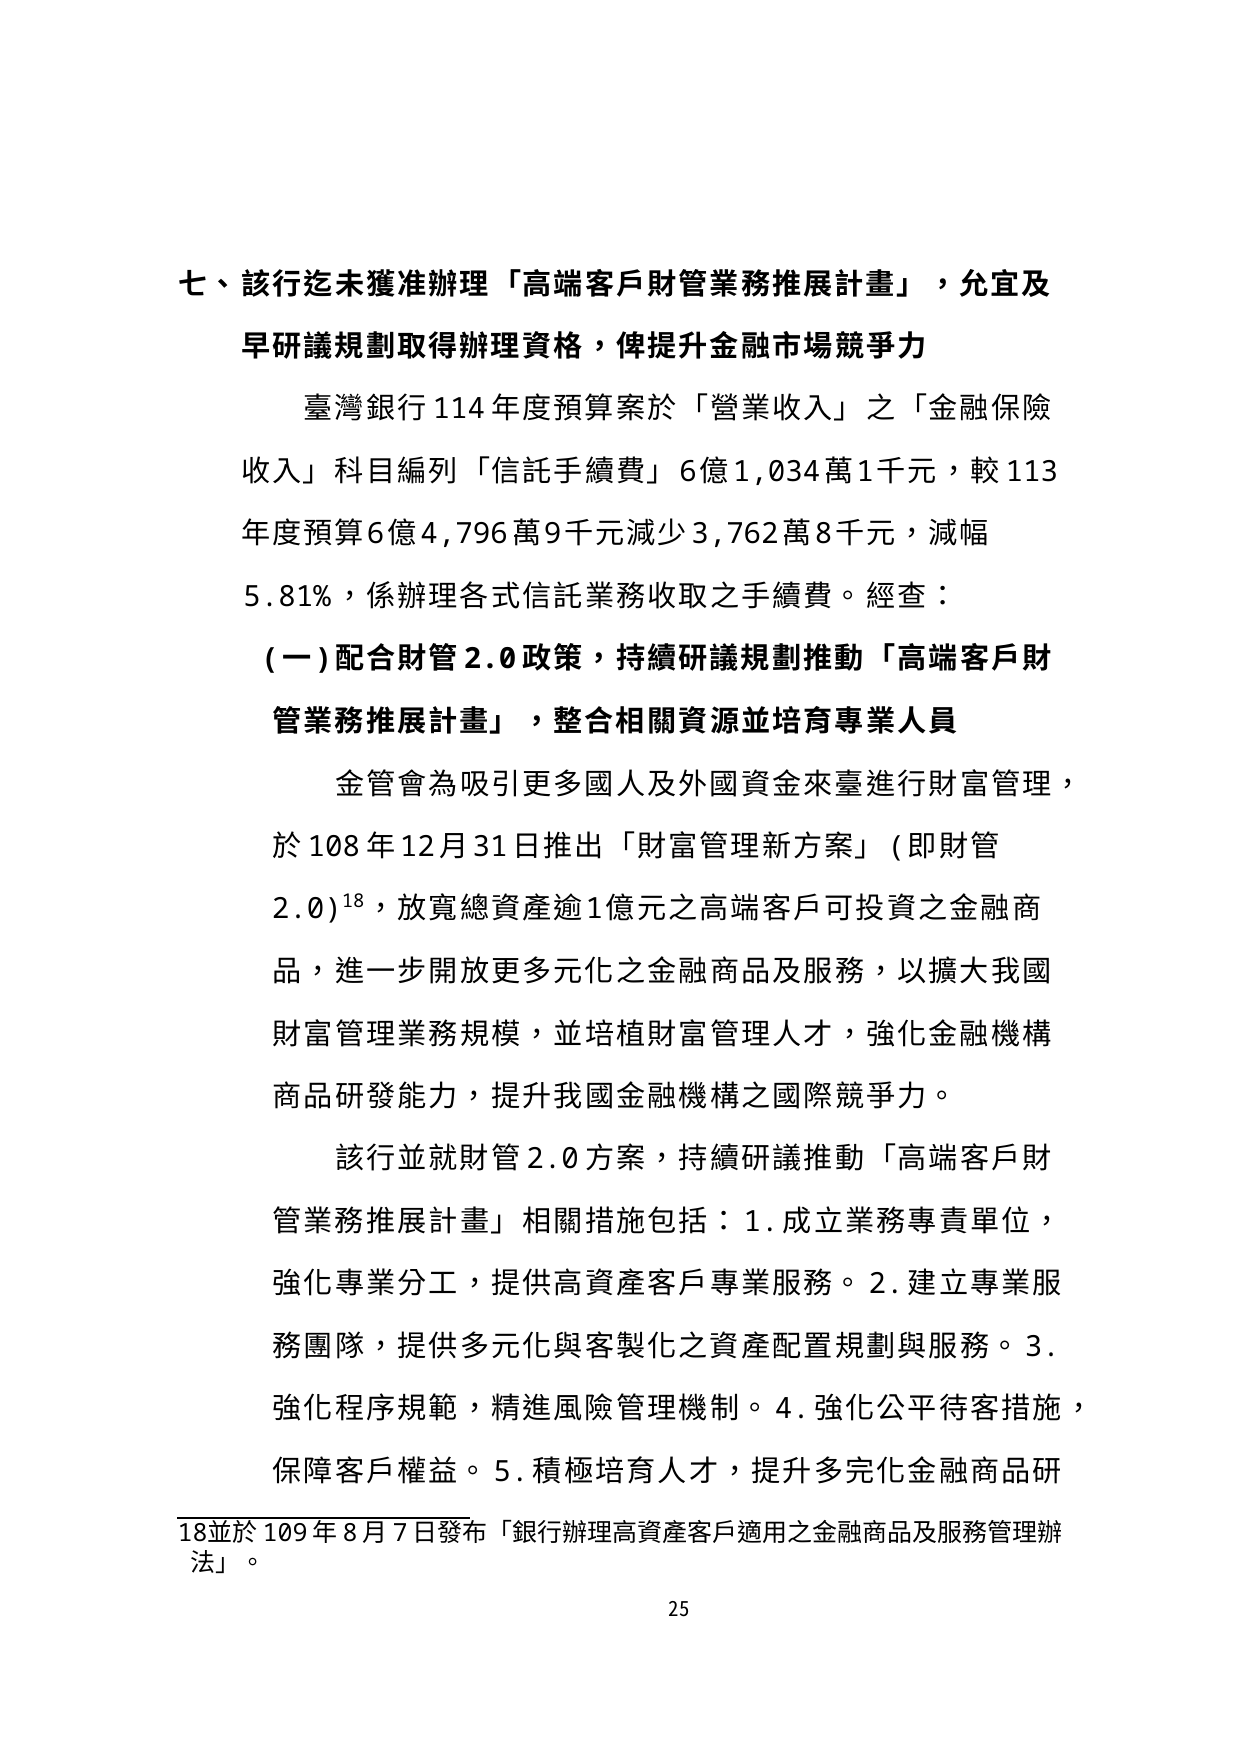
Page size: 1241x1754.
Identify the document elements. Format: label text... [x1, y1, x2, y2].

text 金管會為吸引更多國人及外國資金來臺進行財富管理，於108年12月31日推出「財富管理新方案」(即財管2.0)，放寬總資產逾1億元之高端客戶可投資之金融商品，進一步開放更多元化之金融商品及服務，以擴大我國財富管理業務規模，並培植財富管理人才，強化金融機構商品研發能力，提升我國金融機構之國際競爭力。 [266, 740, 1063, 1115]
text 臺灣銀行114年度預算案於「營業收入」之「金融保險收入」科目編列「信託手續費」6億1,034萬1千元，較113年度預算6億4,796萬9千元減少3,762萬8千元，減幅5.81%，係辦理各式信託業務收取之手續費。經查： [236, 365, 1063, 615]
text 七、該行迄未獲准辦理「高端客戶財管業務推展計畫」，允宜及早研議規劃取得辦理資格，俾提升金融市場競爭力 [177, 240, 1063, 365]
text (一)配合財管2.0政策，持續研議規劃推動「高端客戶財管業務推展計畫」，整合相關資源並培育專業人員 [236, 615, 1063, 740]
text 並於109年8月7日發布「銀行辦理高資產客戶適用之金融商品及服務管理辦法」。 [177, 1518, 1063, 1577]
text 該行並就財管2.0方案，持續研議推動「高端客戶財管業務推展計畫」相關措施包括：1.成立業務專責單位，強化專業分工，提供高資產客戶專業服務。2.建立專業服務團隊，提供多元化與客製化之資產配置規劃與服務。3.強化程序規範，精進風險管理機制。4.強化公平待客措施，保障客戶權益。5.積極培育人才，提升多完化金融商品研發及專業服務能力；截至113年8月底止，已取得高資產財管業務專業人員計有：184人取得「高齡金融規劃顧問師」證照、54人取得「家族信託規劃師」證照及123人取得CFP(Certified Financial Planner，認證理財規劃顧問)證照等。 [266, 1115, 1063, 1490]
